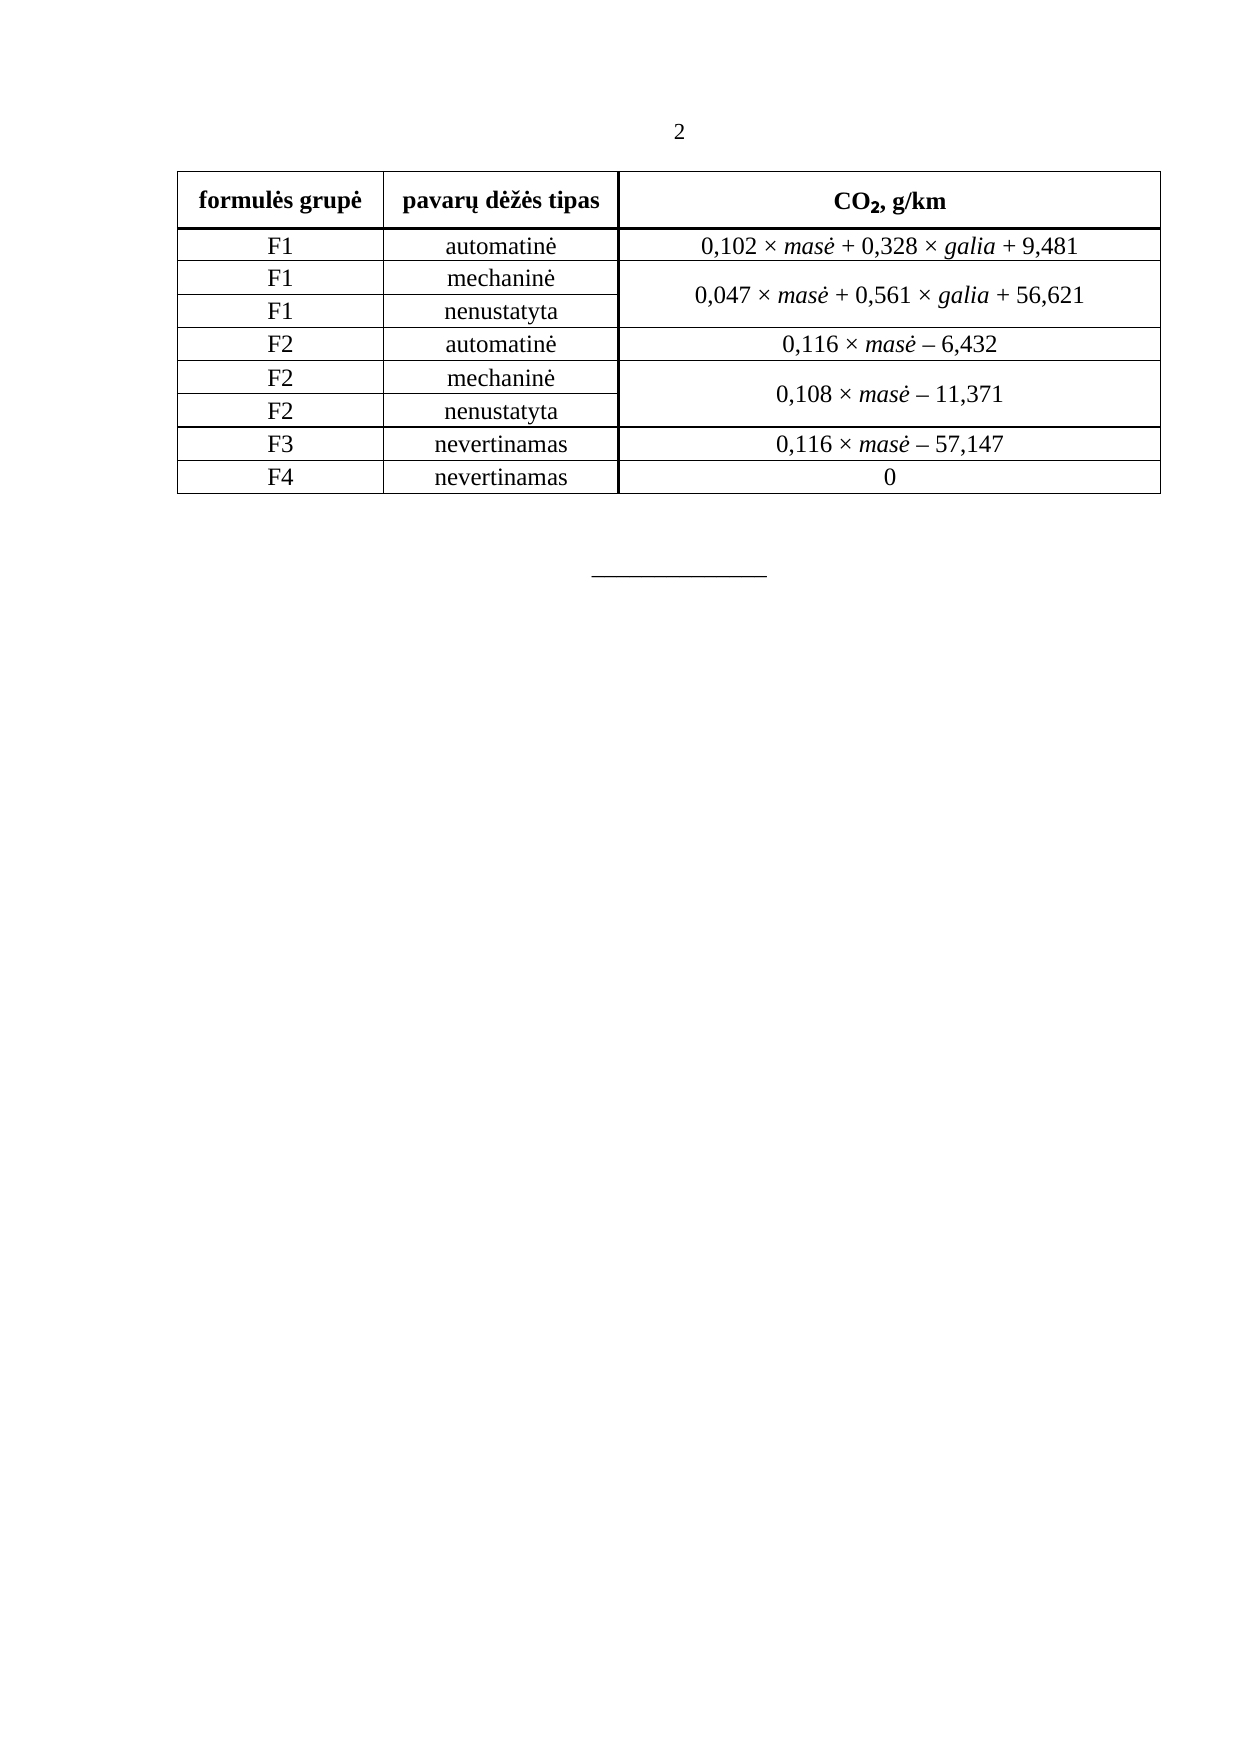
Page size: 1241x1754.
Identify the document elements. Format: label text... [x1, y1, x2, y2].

table_header formulės grupė [178, 172, 383, 227]
table_cell F2 [178, 394, 383, 426]
table_cell 0,102 × masė + 0,328 × galia + 9,481 [620, 230, 1160, 260]
table_cell 0,116 × masė – 6,432 [620, 328, 1160, 360]
text ______________ [177, 551, 1181, 580]
table_cell mechaninė [384, 361, 617, 393]
table_header CO₂, g/km [620, 172, 1160, 227]
table_cell F2 [178, 361, 383, 393]
table_cell 0,108 × masė – 11,371 [620, 361, 1160, 426]
table_cell F4 [178, 461, 383, 493]
table_cell 0,116 × masė – 57,147 [620, 428, 1160, 460]
table_cell nevertinamas [384, 428, 617, 460]
table_cell nenustatyta [384, 295, 617, 327]
table_header pavarų dėžės tipas [384, 172, 617, 227]
table_cell 0 [620, 461, 1160, 493]
table_cell mechaninė [384, 261, 617, 293]
table_cell automatinė [384, 328, 617, 360]
table_cell automatinė [384, 230, 617, 260]
table_cell F2 [178, 328, 383, 360]
table_cell nenustatyta [384, 394, 617, 426]
table_cell 0,047 × masė + 0,561 × galia + 56,621 [620, 261, 1160, 327]
table_cell F3 [178, 428, 383, 460]
table_cell F1 [178, 261, 383, 293]
table_cell F1 [178, 295, 383, 327]
table_cell F1 [178, 230, 383, 260]
table_cell nevertinamas [384, 461, 617, 493]
